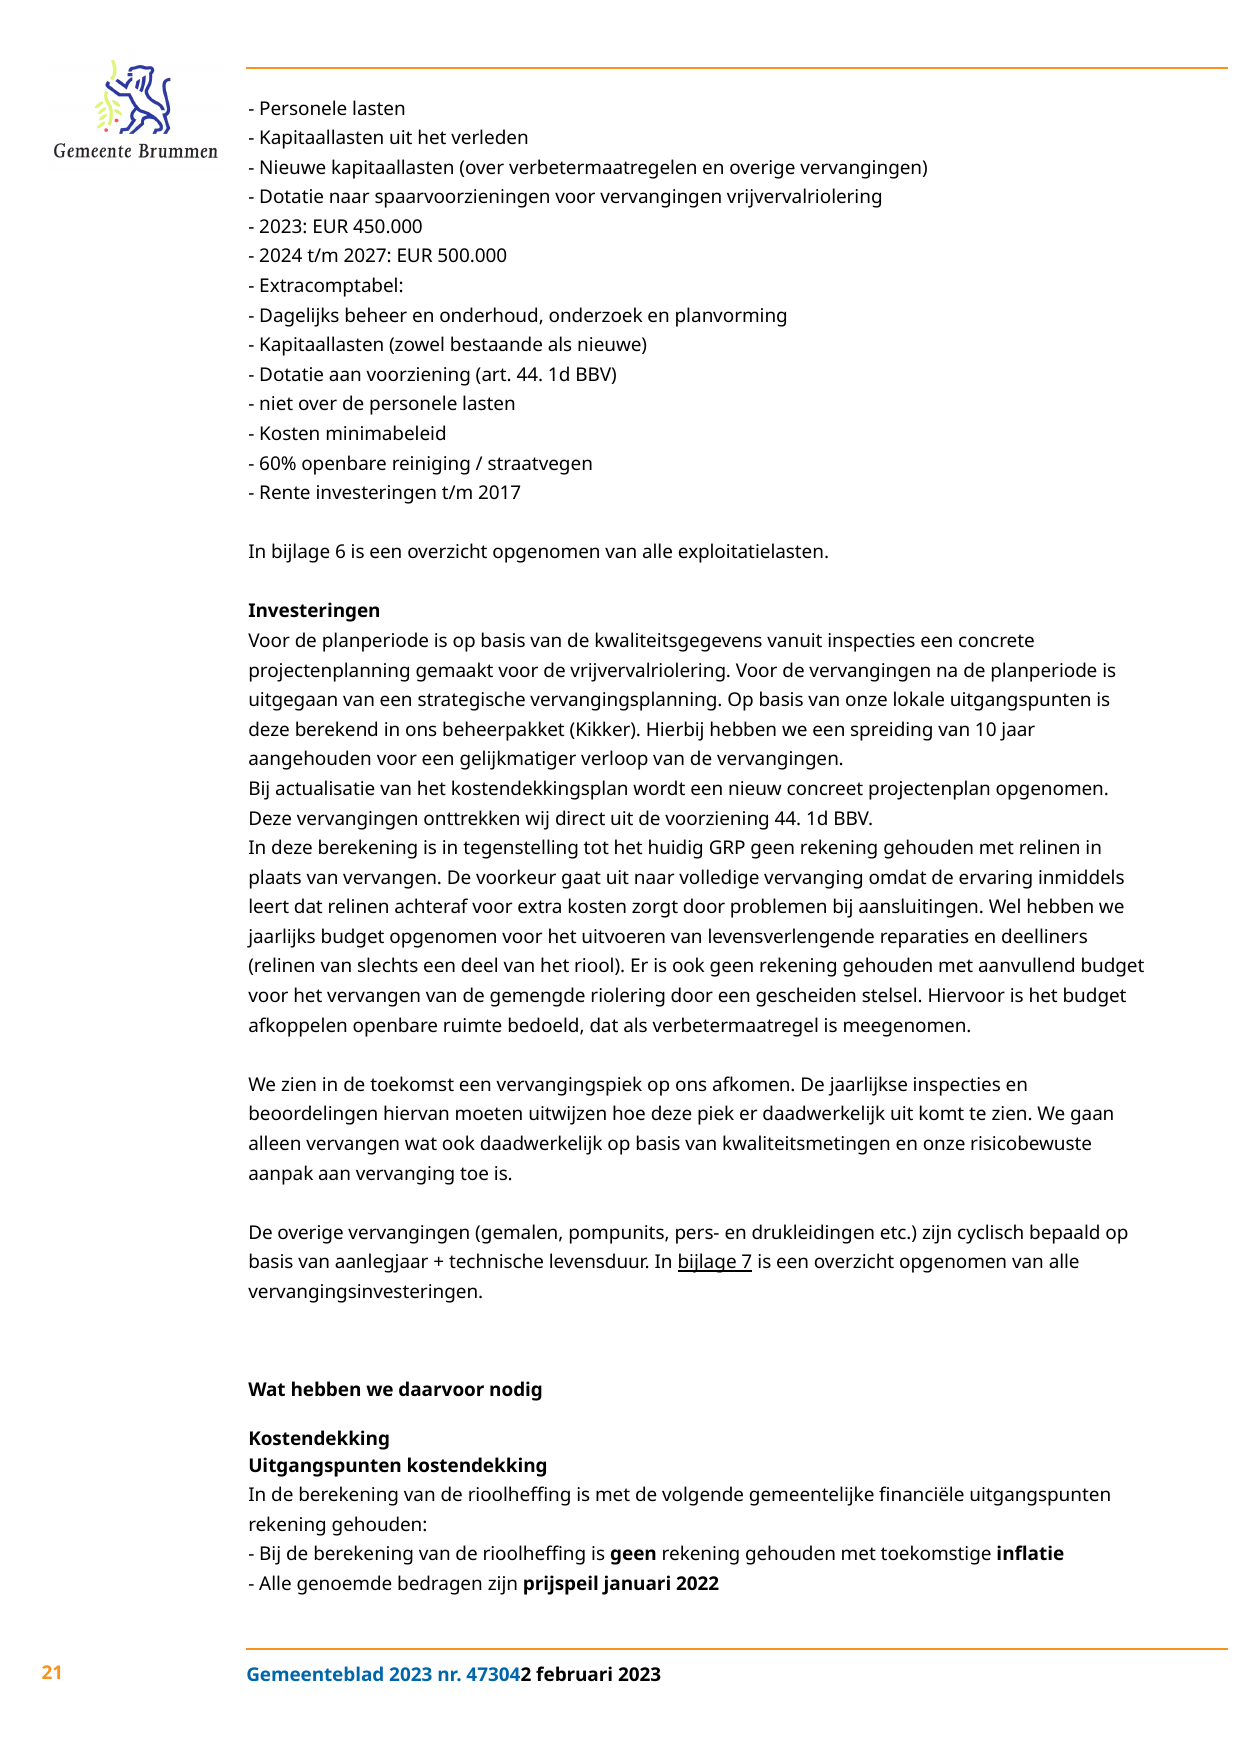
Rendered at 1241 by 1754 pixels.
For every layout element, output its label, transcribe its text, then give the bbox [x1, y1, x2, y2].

text - niet over de personele lasten [248, 391, 1152, 416]
text - Dotatie aan voorziening (art. 44. 1d BBV) [248, 361, 1152, 387]
text - 2023: EUR 450.000 [248, 213, 1152, 239]
text - 60% openbare reiniging / straatvegen [248, 450, 1152, 476]
text - Extracomptabel: [248, 272, 1152, 298]
text - Personele lasten [248, 95, 1152, 121]
text - Nieuwe kapitaallasten (over verbetermaatregelen en overige vervangingen) [248, 154, 1152, 180]
text De overige vervangingen (gemalen, pompunits, pers- en drukleidingen etc.) zijn cyclisch bepaald op basis van aanlegjaar + technische levensduur. In bijlage 7 is een overzicht opgenomen van alle vervangingsinvesteringen. [248, 1219, 1152, 1304]
text Wat hebben we daarvoor nodig [248, 1374, 1152, 1403]
text - Rente investeringen t/m 2017 [248, 479, 1152, 505]
text In bijlage 6 is een overzicht opgenomen van alle exploitatielasten. [248, 538, 1152, 564]
text Bij actualisatie van het kostendekkingsplan wordt een nieuw concreet projectenplan opgenomen. Deze vervangingen onttrekken wij direct uit de voorziening 44. 1d BBV. [248, 775, 1152, 831]
text - Kapitaallasten (zowel bestaande als nieuwe) [248, 331, 1152, 357]
text - 2024 t/m 2027: EUR 500.000 [248, 243, 1152, 268]
text Uitgangspunten kostendekking [248, 1452, 1152, 1478]
text Voor de planperiode is op basis van de kwaliteitsgegevens vanuit inspecties een concrete projectenplanning gemaakt voor de vrijvervalriolering. Voor de vervangingen na de planperiode is uitgegaan van een strategische vervangingsplanning. Op basis van onze lokale uitgangspunten is deze berekend in ons beheerpakket (Kikker). Hierbij hebben we een spreiding van 10 jaar aangehouden voor een gelijkmatiger verloop van de vervangingen. [248, 627, 1152, 771]
text In deze berekening is in tegenstelling tot het huidig GRP geen rekening gehouden met relinen in plaats van vervangen. De voorkeur gaat uit naar volledige vervanging omdat de ervaring inmiddels leert dat relinen achteraf voor extra kosten zorgt door problemen bij aansluitingen. Wel hebben we jaarlijks budget opgenomen voor het uitvoeren van levensverlengende reparaties en deelliners (relinen van slechts een deel van het riool). Er is ook geen rekening gehouden met aanvullend budget voor het vervangen van de gemengde riolering door een gescheiden stelsel. Hiervoor is het budget afkoppelen openbare ruimte bedoeld, dat als verbetermaatregel is meegenomen. [248, 834, 1152, 1038]
text Investeringen [248, 598, 1152, 623]
text We zien in de toekomst een vervangingspiek op ons afkomen. De jaarlijkse inspecties en beoordelingen hiervan moeten uitwijzen hoe deze piek er daadwerkelijk uit komt te zien. We gaan alleen vervangen wat ook daadwerkelijk op basis van kwaliteitsmetingen en onze risicobewuste aanpak aan vervanging toe is. [248, 1071, 1152, 1186]
text - Kosten minimabeleid [248, 420, 1152, 446]
text - Alle genoemde bedragen zijn prijspeil januari 2022 [248, 1570, 1152, 1596]
picture [41, 47, 231, 172]
text - Bij de berekening van de rioolheffing is geen rekening gehouden met toekomstige inflatie [248, 1541, 1152, 1566]
text In de berekening van de rioolheffing is met de volgende gemeentelijke financiële uitgangspunten rekening gehouden: [248, 1481, 1152, 1537]
text - Dotatie naar spaarvoorzieningen voor vervangingen vrijvervalriolering [248, 183, 1152, 209]
text - Kapitaallasten uit het verleden [248, 124, 1152, 150]
text - Dagelijks beheer en onderhoud, onderzoek en planvorming [248, 302, 1152, 328]
text Kostendekking [248, 1423, 1152, 1452]
